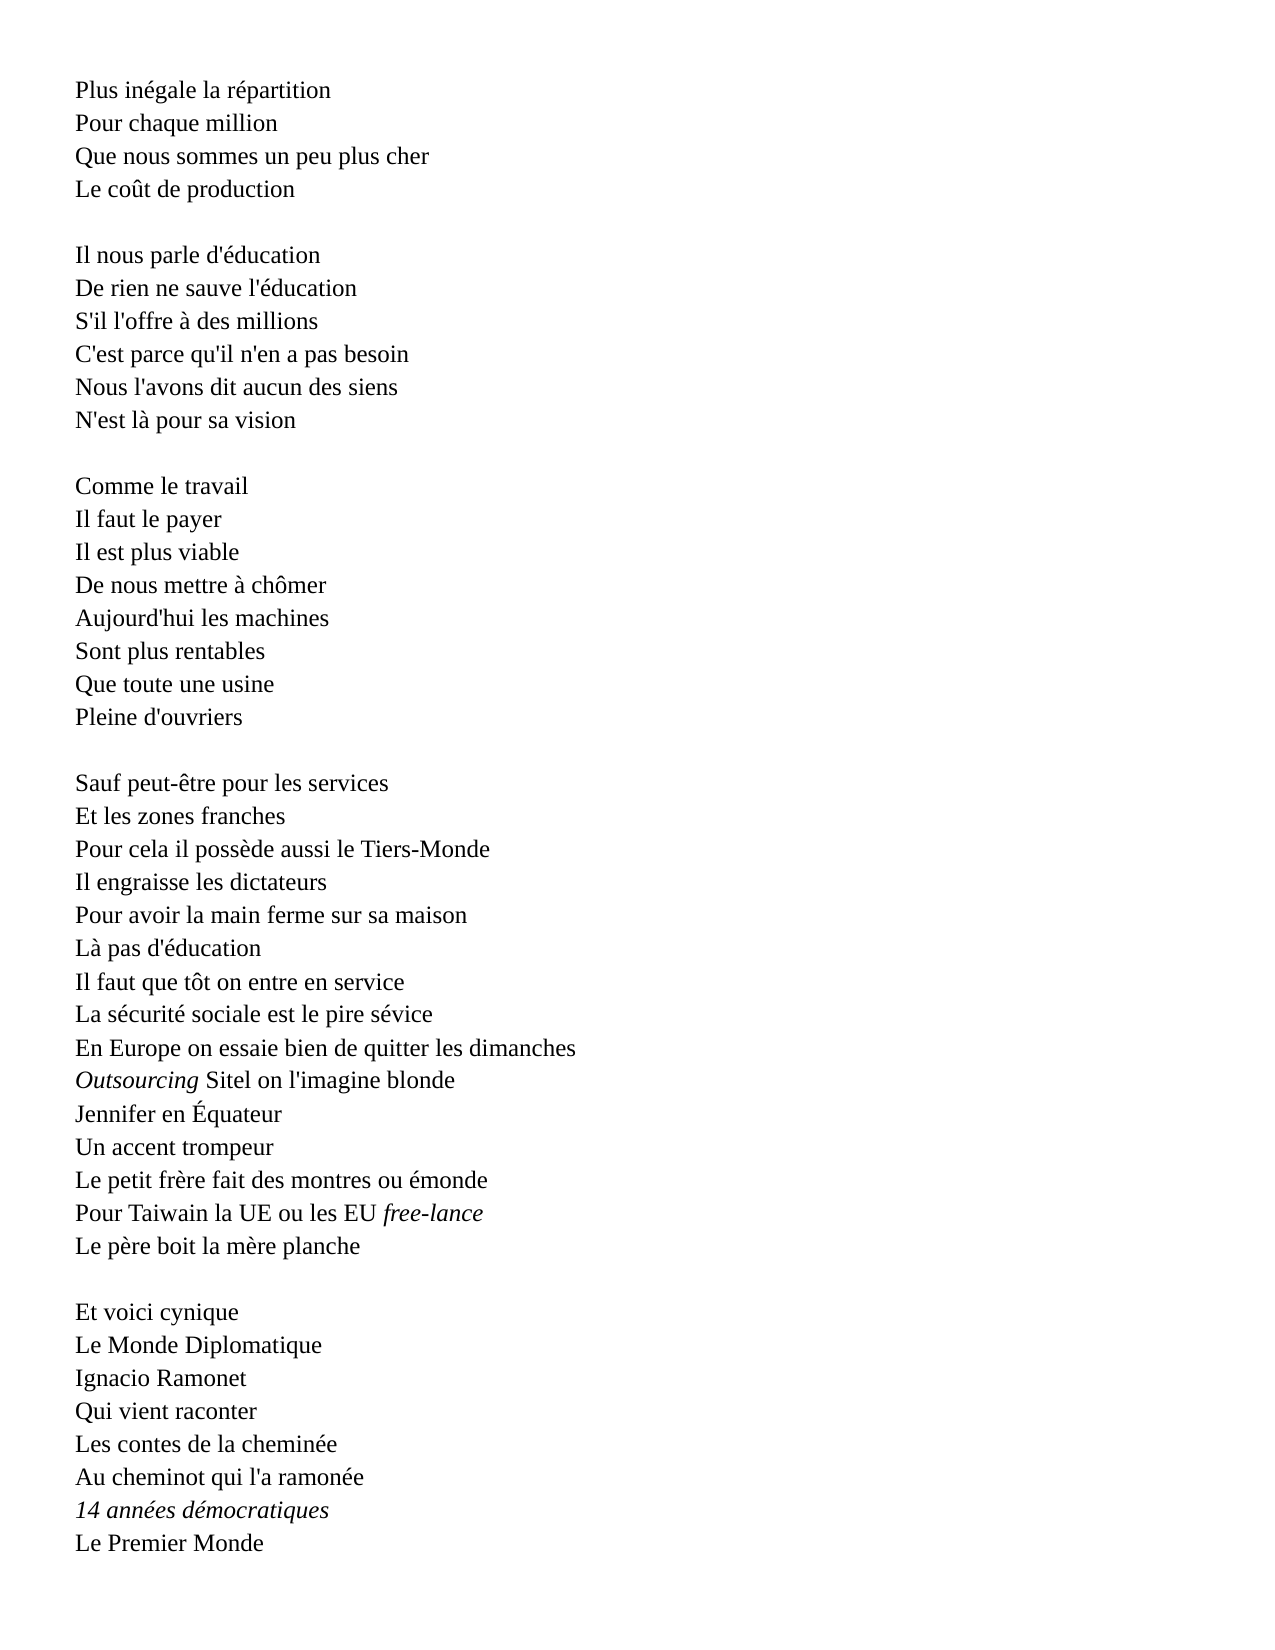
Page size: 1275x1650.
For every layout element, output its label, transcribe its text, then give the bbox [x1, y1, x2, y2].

text Il faut que tôt on entre en service [75, 967, 1200, 995]
text Au cheminot qui l'a ramonée [75, 1462, 1200, 1491]
text S'il l'offre à des millions [75, 306, 1200, 335]
text Le Monde Diplomatique [75, 1330, 1200, 1358]
text Il faut le payer [75, 504, 1200, 533]
text Aujourd'hui les machines [75, 603, 1200, 632]
text Que nous sommes un peu plus cher [75, 141, 1200, 170]
text 14 années démocratiques [75, 1495, 1200, 1524]
text La sécurité sociale est le pire sévice [75, 999, 1200, 1028]
text N'est là pour sa vision [75, 405, 1200, 434]
text De nous mettre à chômer [75, 570, 1200, 599]
text Le petit frère fait des montres ou émonde [75, 1165, 1200, 1193]
text Le Premier Monde [75, 1528, 1200, 1557]
text Et voici cynique [75, 1297, 1200, 1326]
text Le coût de production [75, 174, 1200, 203]
text Il est plus viable [75, 537, 1200, 566]
text Là pas d'éducation [75, 933, 1200, 962]
text Comme le travail [75, 471, 1200, 500]
text Ignacio Ramonet [75, 1363, 1200, 1392]
text Le père boit la mère planche [75, 1231, 1200, 1259]
text Plus inégale la répartition [75, 75, 1200, 104]
text Outsourcing Sitel on l'imagine blonde [75, 1066, 1200, 1094]
text Il nous parle d'éducation [75, 240, 1200, 269]
text Les contes de la cheminée [75, 1429, 1200, 1458]
text Sont plus rentables [75, 636, 1200, 665]
text Jennifer en Équateur [75, 1099, 1200, 1127]
text Pour Taiwain la UE ou les EU free-lance [75, 1198, 1200, 1226]
text Pour cela il possède aussi le Tiers-Monde [75, 834, 1200, 863]
text Pour chaque million [75, 108, 1200, 137]
text Pour avoir la main ferme sur sa maison [75, 901, 1200, 929]
text Il engraisse les dictateurs [75, 867, 1200, 896]
text Sauf peut-être pour les services [75, 768, 1200, 797]
text En Europe on essaie bien de quitter les dimanches [75, 1033, 1200, 1061]
text Pleine d'ouvriers [75, 702, 1200, 731]
text Un accent trompeur [75, 1132, 1200, 1160]
text De rien ne sauve l'éducation [75, 273, 1200, 302]
text Qui vient raconter [75, 1396, 1200, 1424]
text Que toute une usine [75, 669, 1200, 698]
text Nous l'avons dit aucun des siens [75, 372, 1200, 401]
text Et les zones franches [75, 801, 1200, 830]
text C'est parce qu'il n'en a pas besoin [75, 339, 1200, 368]
